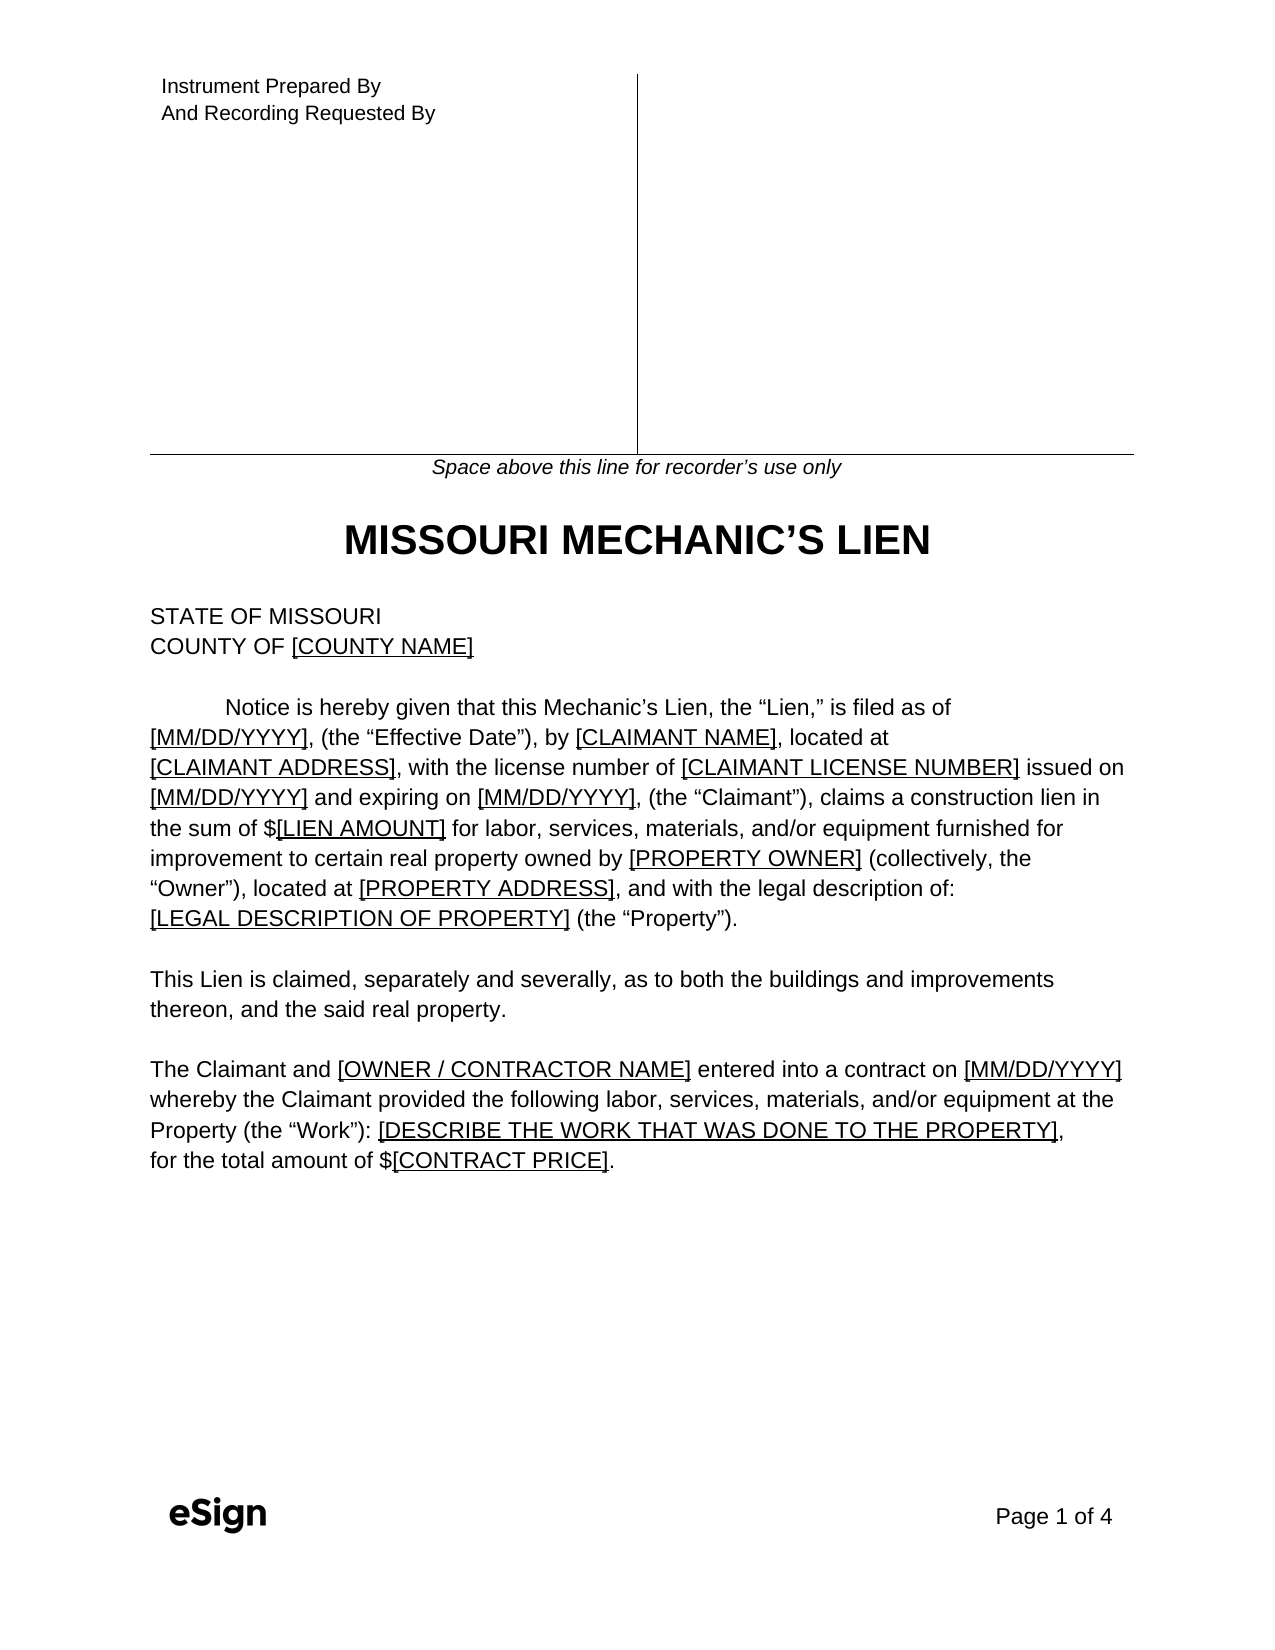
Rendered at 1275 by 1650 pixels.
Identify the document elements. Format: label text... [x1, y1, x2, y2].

text [CLAIMANT ADDRESS], with the license number of [CLAIMANT LICENSE NUMBER] issued on [MM/DD/YYYY] and expiring on [MM/DD/YYYY], (the “Claimant”), claims a construction lien in the sum of $[LIEN AMOUNT] for labor, services, materials, and/or equipment furnished for improvement to certain real property owned by [PROPERTY OWNER] (collectively, the “Owner”), located at [PROPERTY ADDRESS], and with the legal description of: [150, 754, 1125, 901]
text The Claimant and [OWNER / CONTRACTOR NAME] entered into a contract on [MM/DD/YYYY] whereby the Claimant provided the following labor, services, materials, and/or equipment at the Property (the “Work”): [DESCRIBE THE WORK THAT WAS DONE TO THE PROPERTY], [150, 1056, 1125, 1143]
table_header ­­Instrument Prepared By And Recording Requested By [150, 74, 637, 453]
text STATE OF MISSOURI [150, 603, 1125, 629]
text [LEGAL DESCRIPTION OF PROPERTY] (the “Property”). [150, 905, 1125, 932]
text Notice is hereby given that this Mechanic’s Lien, the “Lien,” is filed as of [150, 694, 1125, 720]
text for the total amount of $[CONTRACT PRICE]. [150, 1147, 1125, 1173]
text Space above this line for recorder’s use only [150, 455, 1125, 478]
text This Lien is claimed, separately and severally, as to both the buildings and improvements thereon, and the said real property. [150, 966, 1125, 1022]
text [MM/DD/YYYY], (the “Effective Date”), by [CLAIMANT NAME], located at [150, 724, 1125, 750]
table_header [638, 74, 1134, 453]
text MISSOURI MECHANIC’S LIEN [150, 515, 1125, 563]
text COUNTY OF [COUNTY NAME] [150, 633, 1125, 660]
